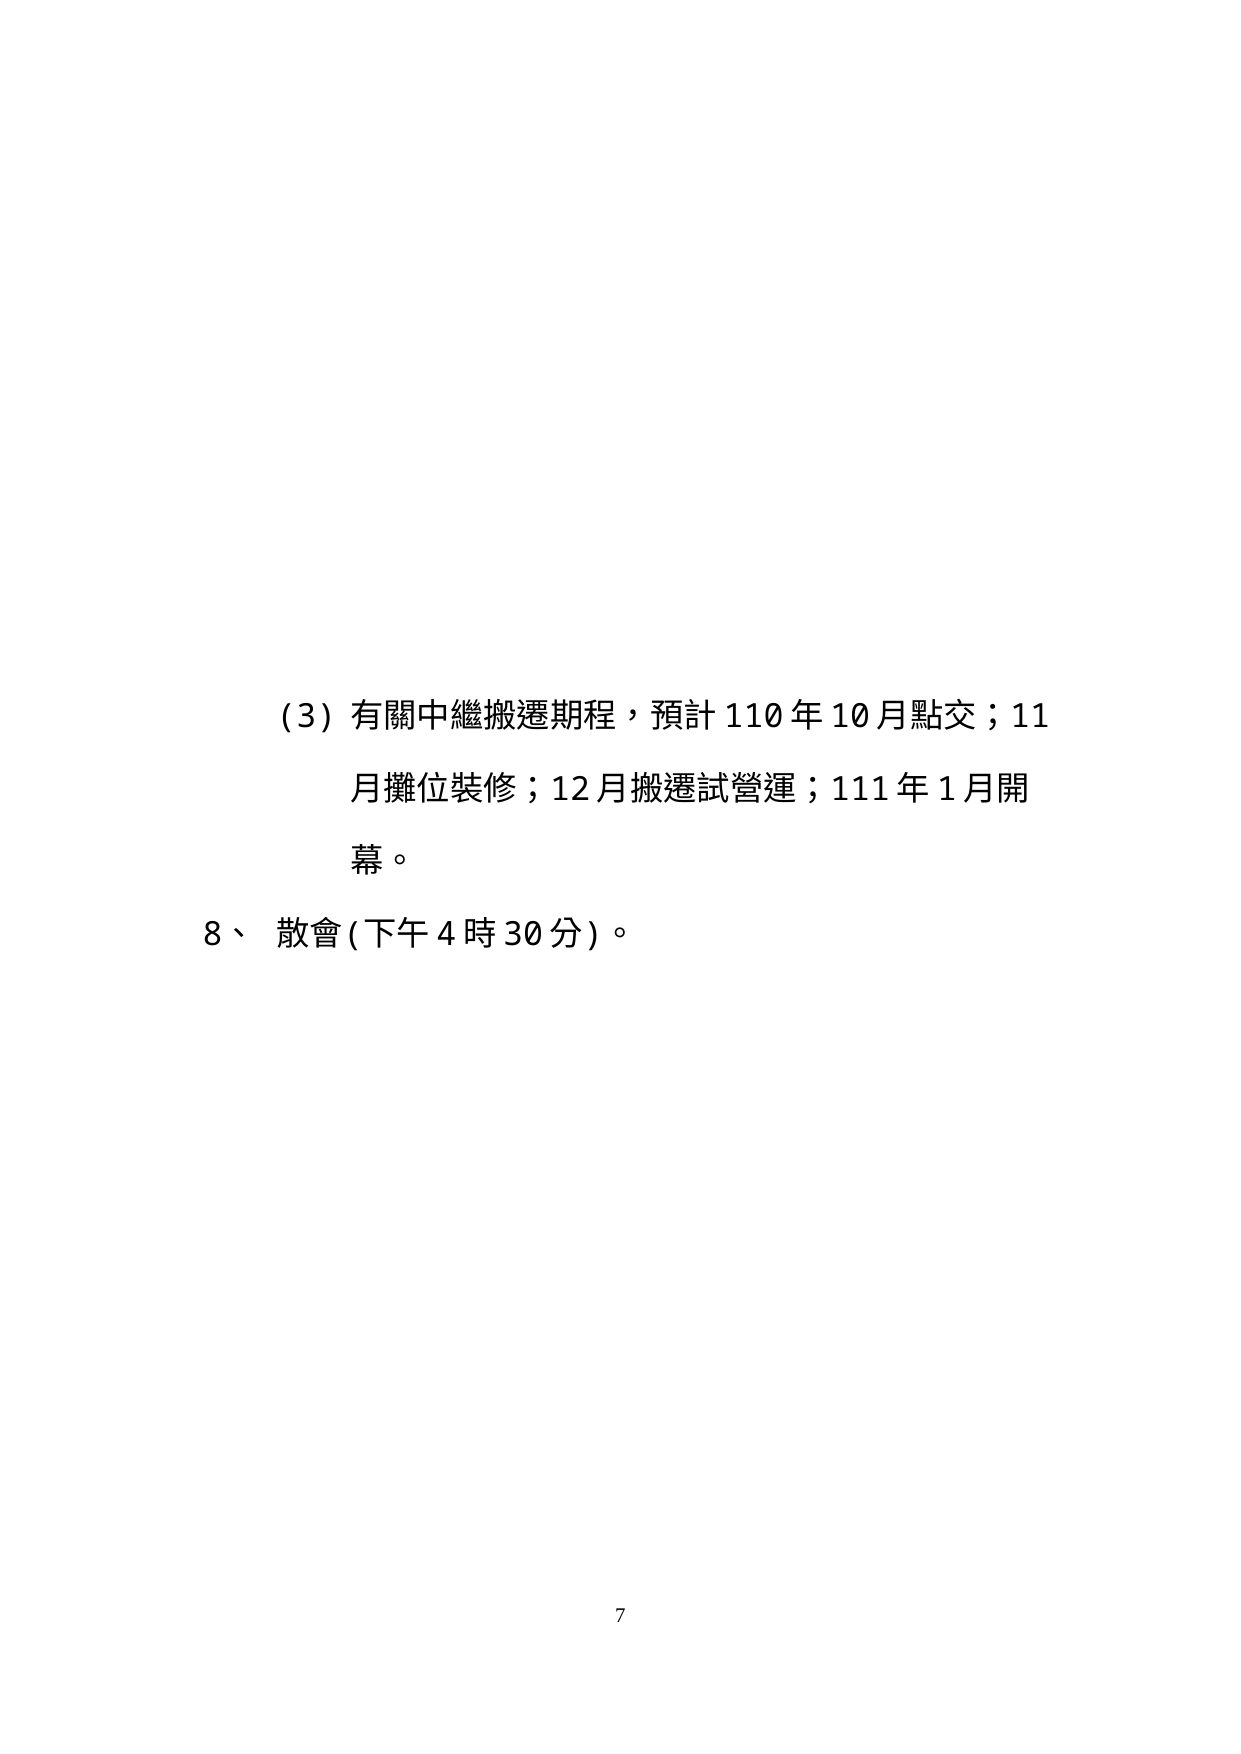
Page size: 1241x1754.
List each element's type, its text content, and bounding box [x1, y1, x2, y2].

list 有關中繼搬遷期程，預計110年10月點交；11月攤位裝修；12月搬遷試營運；111年1月開幕。 [276, 689, 1053, 882]
list 散會(下午4時30分)。 [202, 907, 1053, 955]
